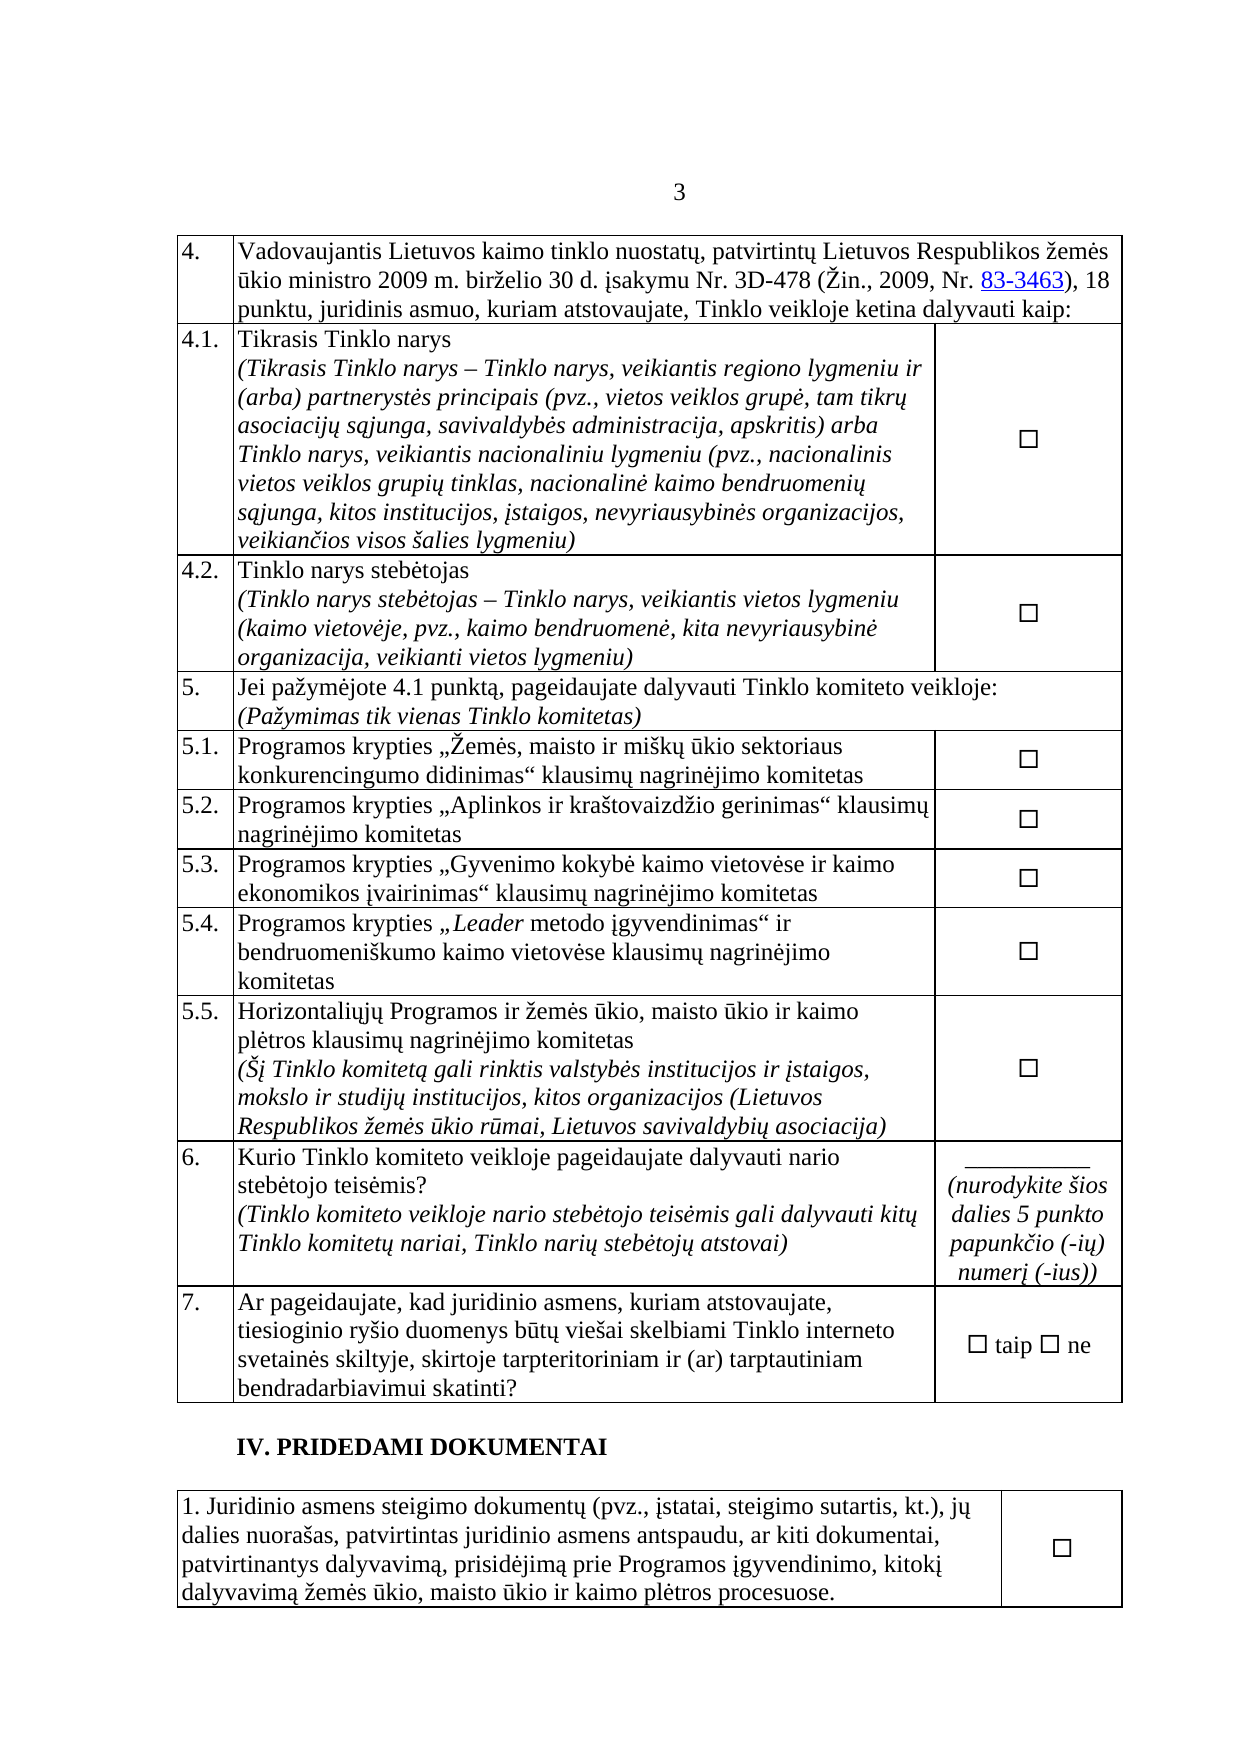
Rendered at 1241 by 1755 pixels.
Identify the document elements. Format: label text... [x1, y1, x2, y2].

table_cell Vadovaujantis Lietuvos kaimo tinklo nuostatų, patvirtintų Lietuvos Respublikos žemės ūkio ministro 2009 m. birželio 30 d. įsakymu Nr. 3D-478 (Žin., 2009, Nr. 83-3463), 18 punktu, juridinis asmuo, kuriam atstovaujate, Tinklo veikloje ketina dalyvauti kaip: [234, 236, 1121, 322]
table_cell Ar pageidaujate, kad juridinio asmens, kuriam atstovaujate, tiesioginio ryšio duomenys būtų viešai skelbiami Tinklo interneto svetainės skiltyje, skirtoje tarpteritoriniam ir (ar) tarptautiniam bendradarbiavimui skatinti? [234, 1287, 934, 1402]
table_cell [] [936, 850, 1121, 907]
table_cell 5. [178, 672, 233, 730]
table_cell 6. [178, 1142, 233, 1285]
text IV. PRIDEDAMI DOKUMENTAI [177, 1432, 1181, 1461]
table_cell 5.2. [178, 790, 233, 848]
table_cell [] [936, 996, 1121, 1140]
table_cell 5.4. [178, 908, 233, 995]
table_header [] [1002, 1491, 1121, 1606]
table_cell [] [936, 908, 1121, 995]
table_cell Programos krypties „Leader metodo įgyvendinimas“ ir bendruomeniškumo kaimo vietovėse klausimų nagrinėjimo komitetas [234, 908, 934, 995]
table_cell [] taip [] ne [936, 1287, 1121, 1402]
table_cell Programos krypties „Žemės, maisto ir miškų ūkio sektoriaus konkurencingumo didinimas“ klausimų nagrinėjimo komitetas [234, 731, 934, 789]
table_cell Kurio Tinklo komiteto veikloje pageidaujate dalyvauti nario stebėtojo teisėmis? (Tinklo komiteto veikloje nario stebėtojo teisėmis gali dalyvauti kitų Tinklo komitetų nariai, Tinklo narių stebėtojų atstovai) [234, 1142, 934, 1285]
table_cell Tinklo narys stebėtojas (Tinklo narys stebėtojas – Tinklo narys, veikiantis vietos lygmeniu (kaimo vietovėje, pvz., kaimo bendruomenė, kita nevyriausybinė organizacija, veikianti vietos lygmeniu) [234, 556, 934, 671]
table_cell 5.5. [178, 996, 233, 1140]
table_cell Jei pažymėjote 4.1 punktą, pageidaujate dalyvauti Tinklo komiteto veikloje: (Pažymimas tik vienas Tinklo komitetas) [234, 672, 1121, 730]
table_cell [] [936, 556, 1121, 671]
table_cell Tikrasis Tinklo narys (Tikrasis Tinklo narys – Tinklo narys, veikiantis regiono lygmeniu ir (arba) partnerystės principais (pvz., vietos veiklos grupė, tam tikrų asociacijų sąjunga, savivaldybės administracija, apskritis) arba Tinklo narys, veikiantis nacionaliniu lygmeniu (pvz., nacionalinis vietos veiklos grupių tinklas, nacionalinė kaimo bendruomenių sąjunga, kitos institucijos, įstaigos, nevyriausybinės organizacijos, veikiančios visos šalies lygmeniu) [234, 324, 934, 554]
table_cell 5.1. [178, 731, 233, 789]
table_cell [] [936, 790, 1121, 848]
table_cell Programos krypties „Aplinkos ir kraštovaizdžio gerinimas“ klausimų nagrinėjimo komitetas [234, 790, 934, 848]
table_cell Horizontaliųjų Programos ir žemės ūkio, maisto ūkio ir kaimo plėtros klausimų nagrinėjimo komitetas (Šį Tinklo komitetą gali rinktis valstybės institucijos ir įstaigos, mokslo ir studijų institucijos, kitos organizacijos (Lietuvos Respublikos žemės ūkio rūmai, Lietuvos savivaldybių asociacija) [234, 996, 934, 1140]
table_cell 5.3. [178, 850, 233, 907]
table_cell Programos krypties „Gyvenimo kokybė kaimo vietovėse ir kaimo ekonomikos įvairinimas“ klausimų nagrinėjimo komitetas [234, 850, 934, 907]
table_cell [] [936, 731, 1121, 789]
table_cell 4.1. [178, 324, 233, 554]
table_cell 4. [178, 236, 233, 322]
table_cell 7. [178, 1287, 233, 1402]
table_cell __________ (nurodykite šios dalies 5 punkto papunkčio (-ių) numerį (-ius)) [936, 1142, 1121, 1285]
table_header 1. Juridinio asmens steigimo dokumentų (pvz., įstatai, steigimo sutartis, kt.), jų dalies nuorašas, patvirtintas juridinio asmens antspaudu, ar kiti dokumentai, patvirtinantys dalyvavimą, prisidėjimą prie Programos įgyvendinimo, kitokį dalyvavimą žemės ūkio, maisto ūkio ir kaimo plėtros procesuose. [178, 1491, 1001, 1606]
table_cell 4.2. [178, 556, 233, 671]
table_cell [] [936, 324, 1121, 554]
